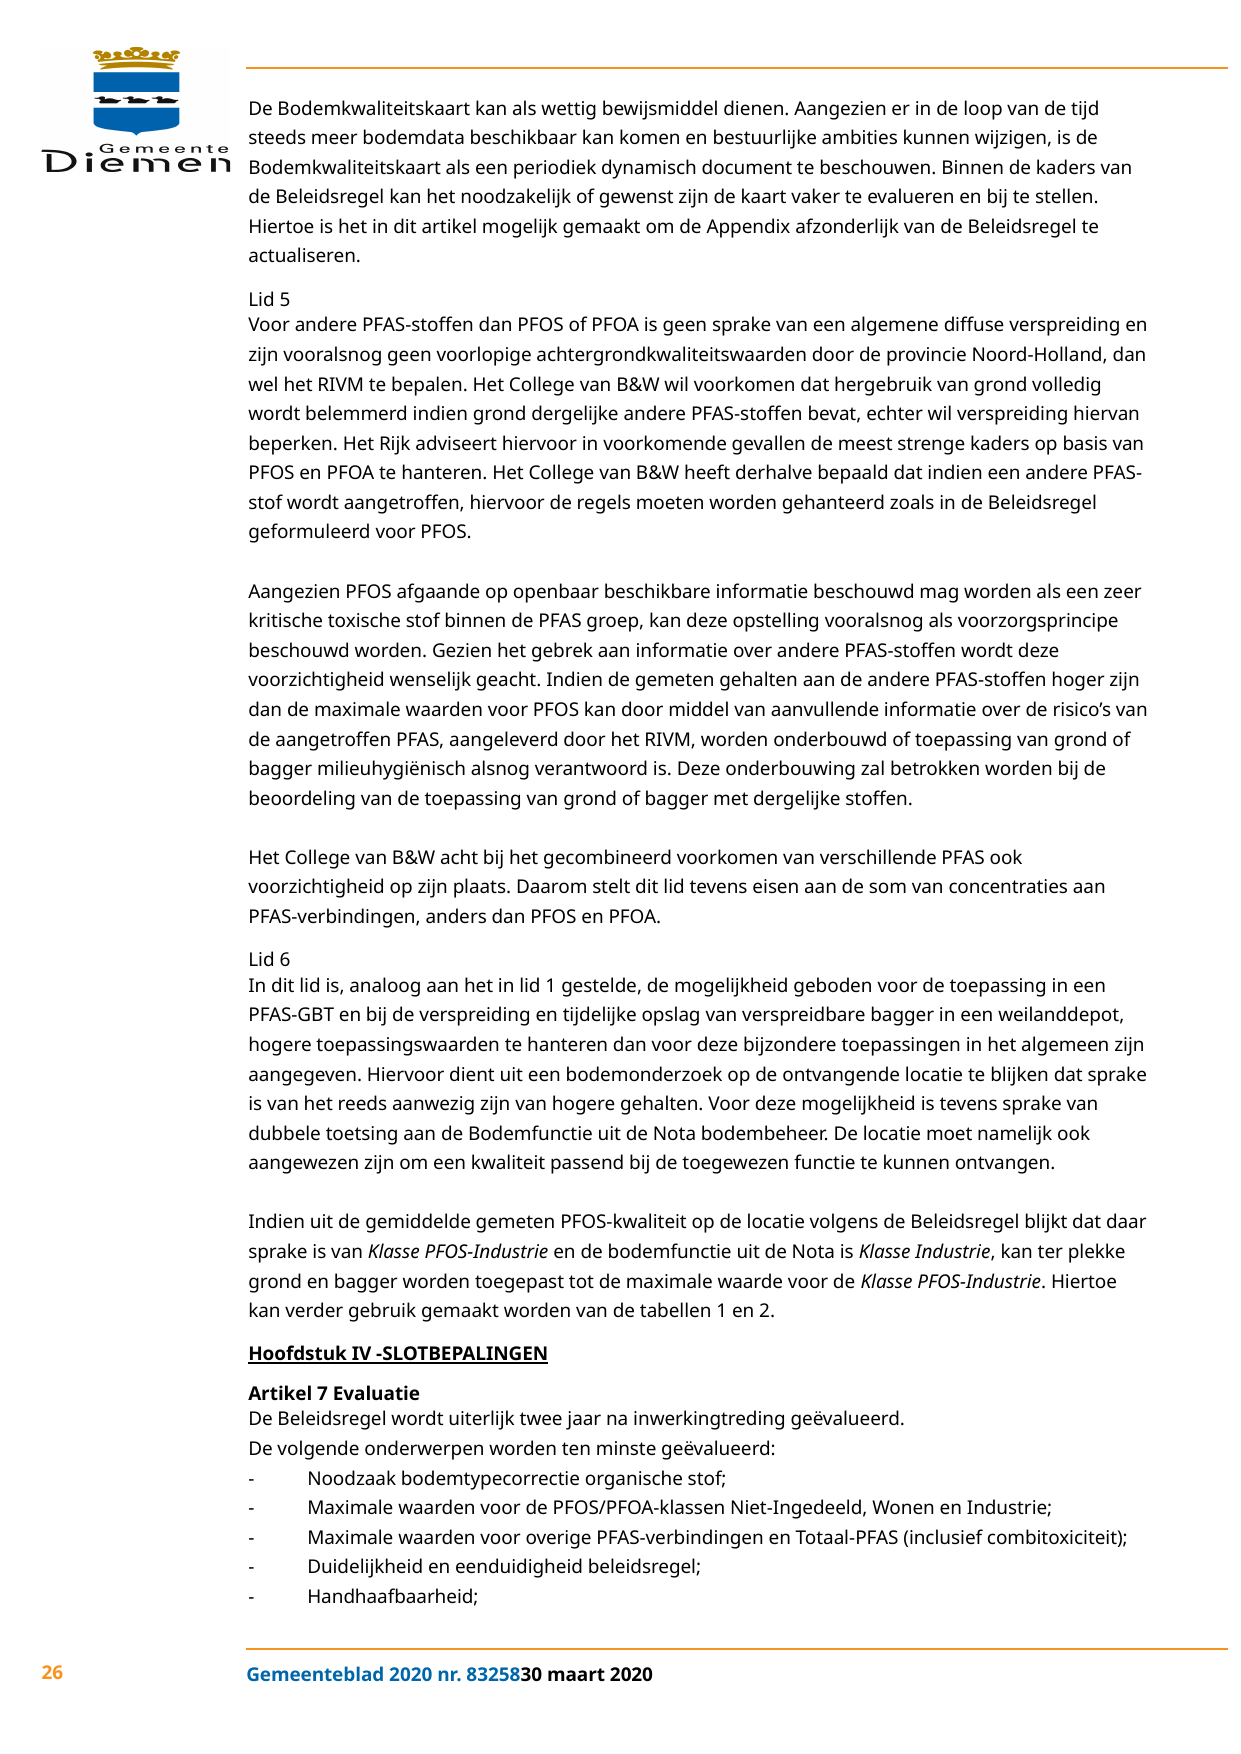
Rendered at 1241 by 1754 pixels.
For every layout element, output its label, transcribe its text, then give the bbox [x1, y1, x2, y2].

text Indien uit de gemiddelde gemeten PFOS-kwaliteit op de locatie volgens de Beleidsregel blijkt dat daar sprake is van Klasse PFOS-Industrie en de bodemfunctie uit de Nota is Klasse Industrie, kan ter plekke grond en bagger worden toegepast tot de maximale waarde voor de Klasse PFOS-Industrie. Hiertoe kan verder gebruik gemaakt worden van de tabellen 1 en 2. [248, 1209, 1152, 1323]
list Maximale waarden voor de PFOS/PFOA-klassen Niet-Ingedeeld, Wonen en Industrie; [248, 1494, 1152, 1520]
text Aangezien PFOS afgaande op openbaar beschikbare informatie beschouwd mag worden als een zeer kritische toxische stof binnen de PFAS groep, kan deze opstelling vooralsnog als voorzorgsprincipe beschouwd worden. Gezien het gebrek aan informatie over andere PFAS-stoffen wordt deze voorzichtigheid wenselijk geacht. Indien de gemeten gehalten aan de andere PFAS-stoffen hoger zijn dan de maximale waarden voor PFOS kan door middel van aanvullende informatie over de risico’s van de aangetroffen PFAS, aangeleverd door het RIVM, worden onderbouwd of toepassing van grond of bagger milieuhygiënisch alsnog verantwoord is. Deze onderbouwing zal betrokken worden bij de beoordeling van de toepassing van grond of bagger met dergelijke stoffen. [248, 578, 1152, 811]
list Maximale waarden voor overige PFAS-verbindingen en Totaal-PFAS (inclusief combitoxiciteit); [248, 1524, 1152, 1550]
list Duidelijkheid en eenduidigheid beleidsregel; [248, 1553, 1152, 1579]
text Hoofdstuk IV -SLOTBEPALINGEN [248, 1341, 1152, 1366]
text Het College van B&W acht bij het gecombineerd voorkomen van verschillende PFAS ook voorzichtigheid op zijn plaats. Daarom stelt dit lid tevens eisen aan de som van concentraties aan PFAS-verbindingen, anders dan PFOS en PFOA. [248, 844, 1152, 929]
text In dit lid is, analoog aan het in lid 1 gestelde, de mogelijkheid geboden voor de toepassing in een PFAS-GBT en bij de verspreiding en tijdelijke opslag van verspreidbare bagger in een weilanddepot, hogere toepassingswaarden te hanteren dan voor deze bijzondere toepassingen in het algemeen zijn aangegeven. Hiervoor dient uit een bodemonderzoek op de ontvangende locatie te blijken dat sprake is van het reeds aanwezig zijn van hogere gehalten. Voor deze mogelijkheid is tevens sprake van dubbele toetsing aan de Bodemfunctie uit de Nota bodembeheer. De locatie moet namelijk ook aangewezen zijn om een kwaliteit passend bij de toegewezen functie te kunnen ontvangen. [248, 972, 1152, 1175]
text Lid 5 [248, 286, 1152, 312]
text Artikel 7 Evaluatie [248, 1380, 1152, 1406]
text Lid 6 [248, 946, 1152, 972]
list Handhaafbaarheid; [248, 1583, 1152, 1609]
text De volgende onderwerpen worden ten minste geëvalueerd: [248, 1435, 1152, 1461]
text De Bodemkwaliteitskaart kan als wettig bewijsmiddel dienen. Aangezien er in de loop van de tijd steeds meer bodemdata beschikbaar kan komen en bestuurlijke ambities kunnen wijzigen, is de Bodemkwaliteitskaart als een periodiek dynamisch document te beschouwen. Binnen de kaders van de Beleidsregel kan het noodzakelijk of gewenst zijn de kaart vaker te evalueren en bij te stellen. Hiertoe is het in dit artikel mogelijk gemaakt om de Appendix afzonderlijk van de Beleidsregel te actualiseren. [248, 95, 1152, 268]
picture [41, 47, 231, 172]
list Noodzaak bodemtypecorrectie organische stof; [248, 1465, 1152, 1491]
text Voor andere PFAS-stoffen dan PFOS of PFOA is geen sprake van een algemene diffuse verspreiding en zijn vooralsnog geen voorlopige achtergrondkwaliteitswaarden door de provincie Noord-Holland, dan wel het RIVM te bepalen. Het College van B&W wil voorkomen dat hergebruik van grond volledig wordt belemmerd indien grond dergelijke andere PFAS-stoffen bevat, echter wil verspreiding hiervan beperken. Het Rijk adviseert hiervoor in voorkomende gevallen de meest strenge kaders op basis van PFOS en PFOA te hanteren. Het College van B&W heeft derhalve bepaald dat indien een andere PFAS-stof wordt aangetroffen, hiervoor de regels moeten worden gehanteerd zoals in de Beleidsregel geformuleerd voor PFOS. [248, 312, 1152, 544]
text De Beleidsregel wordt uiterlijk twee jaar na inwerkingtreding geëvalueerd. [248, 1406, 1152, 1431]
